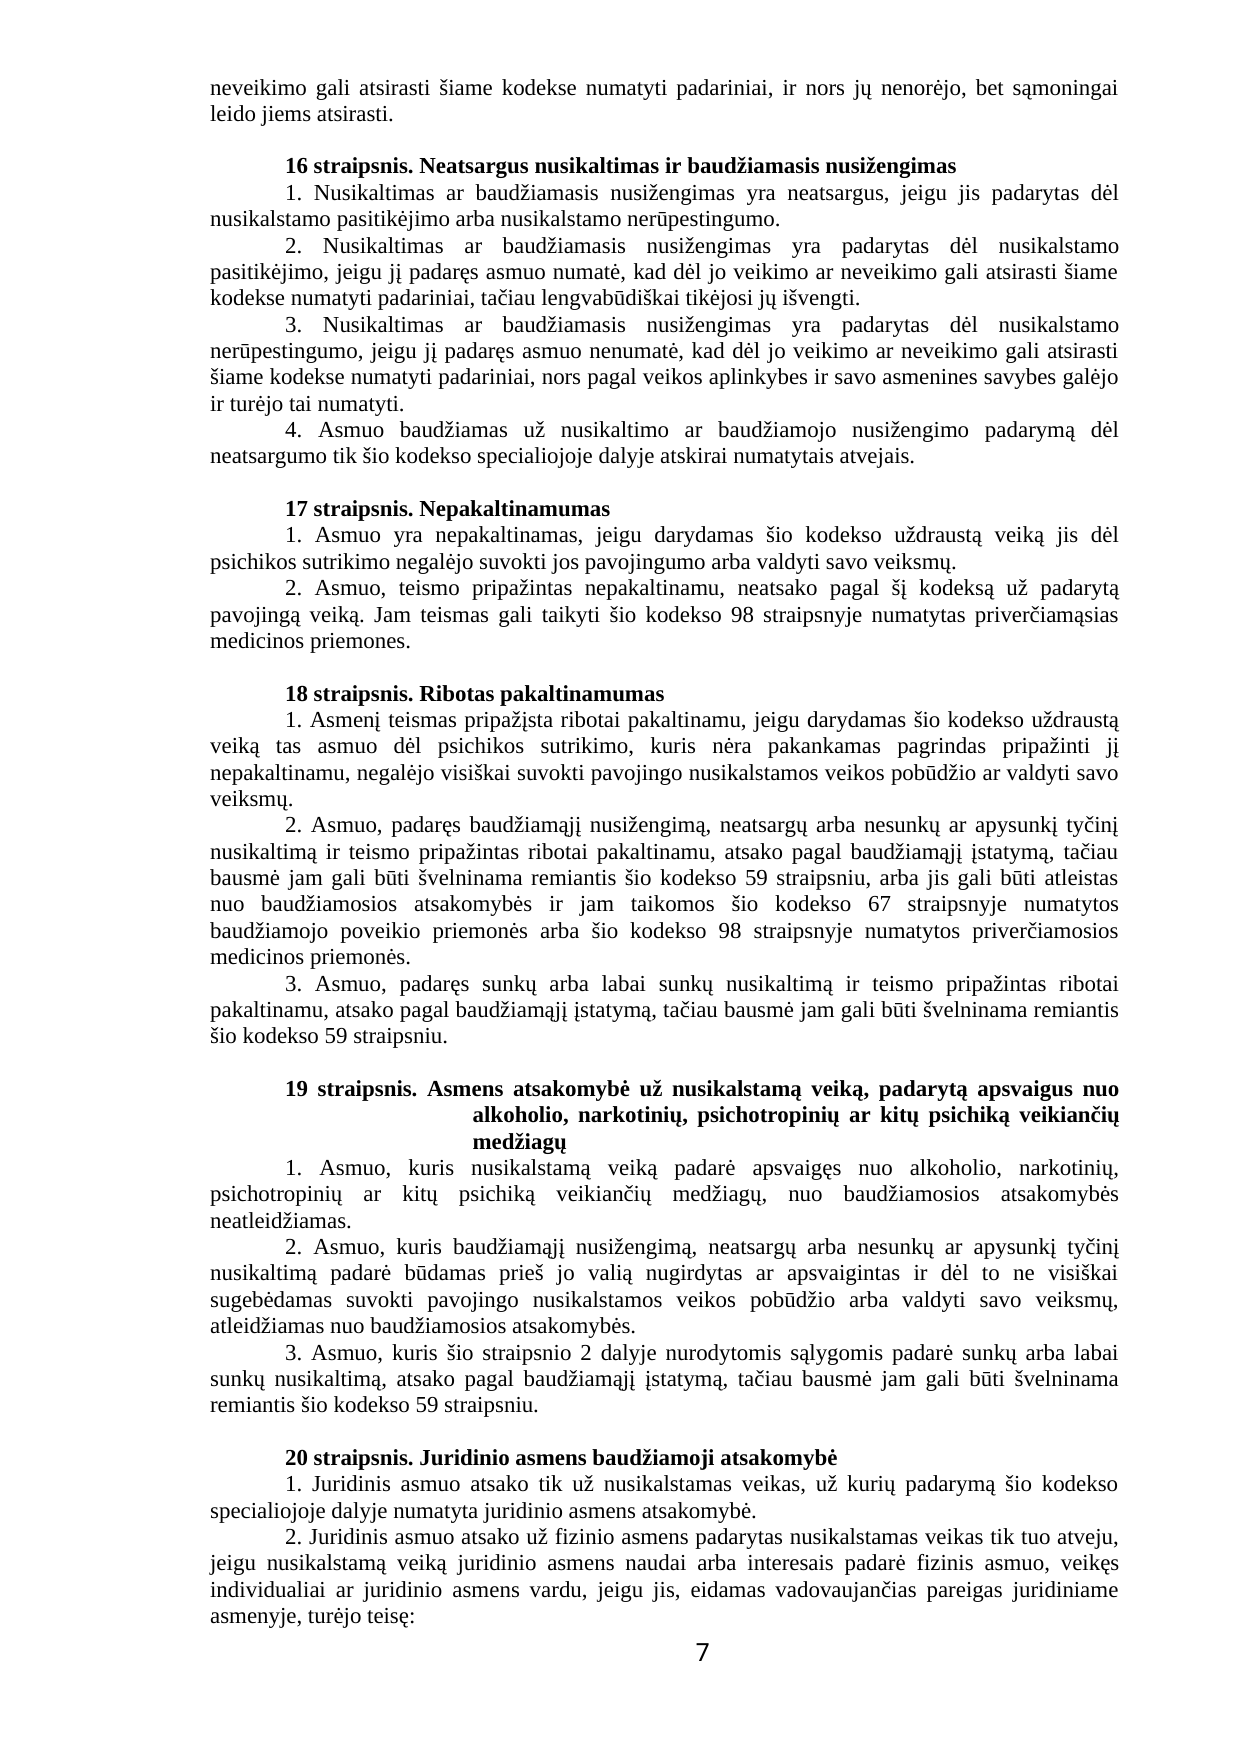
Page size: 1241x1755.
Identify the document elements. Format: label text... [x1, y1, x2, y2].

text 18 straipsnis. Ribotas pakaltinamumas [210, 680, 1120, 706]
text 2. Nusikaltimas ar baudžiamasis nusižengimas yra padarytas dėl nusikalstamo pasitikėjimo, jeigu jį padaręs asmuo numatė, kad dėl jo veikimo ar neveikimo gali atsirasti šiame kodekse numatyti padariniai, tačiau lengvabūdiškai tikėjosi jų išvengti. [210, 232, 1120, 311]
text 2. Asmuo, teismo pripažintas nepakaltinamu, neatsako pagal šį kodeksą už padarytą pavojingą veiką. Jam teismas gali taikyti šio kodekso 98 straipsnyje numatytas priverčiamąsias medicinos priemones. [210, 574, 1120, 653]
text 19 straipsnis. Asmens atsakomybė už nusikalstamą veiką, padarytą apsvaigus nuo alkoholio, narkotinių, psichotropinių ar kitų psichiką veikiančių medžiagų [285, 1075, 1120, 1154]
text 1. Asmenį teismas pripažįsta ribotai pakaltinamu, jeigu darydamas šio kodekso uždraustą veiką tas asmuo dėl psichikos sutrikimo, kuris nėra pakankamas pagrindas pripažinti jį nepakaltinamu, negalėjo visiškai suvokti pavojingo nusikalstamos veikos pobūdžio ar valdyti savo veiksmų. [210, 706, 1120, 811]
text neveikimo gali atsirasti šiame kodekse numatyti padariniai, ir nors jų nenorėjo, bet sąmoningai leido jiems atsirasti. [210, 73, 1120, 126]
text 3. Nusikaltimas ar baudžiamasis nusižengimas yra padarytas dėl nusikalstamo nerūpestingumo, jeigu jį padaręs asmuo nenumatė, kad dėl jo veikimo ar neveikimo gali atsirasti šiame kodekse numatyti padariniai, nors pagal veikos aplinkybes ir savo asmenines savybes galėjo ir turėjo tai numatyti. [210, 311, 1120, 416]
text 1. Asmuo yra nepakaltinamas, jeigu darydamas šio kodekso uždraustą veiką jis dėl psichikos sutrikimo negalėjo suvokti jos pavojingumo arba valdyti savo veiksmų. [210, 522, 1120, 574]
text 1. Juridinis asmuo atsako tik už nusikalstamas veikas, už kurių padarymą šio kodekso specialiojoje dalyje numatyta juridinio asmens atsakomybė. [210, 1470, 1120, 1523]
text 3. Asmuo, kuris šio straipsnio 2 dalyje nurodytomis sąlygomis padarė sunkų arba labai sunkų nusikaltimą, atsako pagal baudžiamąjį įstatymą, tačiau bausmė jam gali būti švelninama remiantis šio kodekso 59 straipsniu. [210, 1338, 1120, 1418]
text 20 straipsnis. Juridinio asmens baudžiamoji atsakomybė [210, 1444, 1120, 1470]
text 2. Asmuo, kuris baudžiamąjį nusižengimą, neatsargų arba nesunkų ar apysunkį tyčinį nusikaltimą padarė būdamas prieš jo valią nugirdytas ar apsvaigintas ir dėl to ne visiškai sugebėdamas suvokti pavojingo nusikalstamos veikos pobūdžio arba valdyti savo veiksmų, atleidžiamas nuo baudžiamosios atsakomybės. [210, 1233, 1120, 1338]
text 17 straipsnis. Nepakaltinamumas [210, 495, 1120, 522]
text 3. Asmuo, padaręs sunkų arba labai sunkų nusikaltimą ir teismo pripažintas ribotai pakaltinamu, atsako pagal baudžiamąjį įstatymą, tačiau bausmė jam gali būti švelninama remiantis šio kodekso 59 straipsniu. [210, 969, 1120, 1049]
text 1. Nusikaltimas ar baudžiamasis nusižengimas yra neatsargus, jeigu jis padarytas dėl nusikalstamo pasitikėjimo arba nusikalstamo nerūpestingumo. [210, 179, 1120, 232]
text 2. Juridinis asmuo atsako už fizinio asmens padarytas nusikalstamas veikas tik tuo atveju, jeigu nusikalstamą veiką juridinio asmens naudai arba interesais padarė fizinis asmuo, veikęs individualiai ar juridinio asmens vardu, jeigu jis, eidamas vadovaujančias pareigas juridiniame asmenyje, turėjo teisę: [210, 1523, 1120, 1628]
text 2. Asmuo, padaręs baudžiamąjį nusižengimą, neatsargų arba nesunkų ar apysunkį tyčinį nusikaltimą ir teismo pripažintas ribotai pakaltinamu, atsako pagal baudžiamąjį įstatymą, tačiau bausmė jam gali būti švelninama remiantis šio kodekso 59 straipsniu, arba jis gali būti atleistas nuo baudžiamosios atsakomybės ir jam taikomos šio kodekso 67 straipsnyje numatytos baudžiamojo poveikio priemonės arba šio kodekso 98 straipsnyje numatytos priverčiamosios medicinos priemonės. [210, 811, 1120, 969]
text 1. Asmuo, kuris nusikalstamą veiką padarė apsvaigęs nuo alkoholio, narkotinių, psichotropinių ar kitų psichiką veikiančių medžiagų, nuo baudžiamosios atsakomybės neatleidžiamas. [210, 1154, 1120, 1233]
text 16 straipsnis. Neatsargus nusikaltimas ir baudžiamasis nusižengimas [210, 153, 1120, 179]
text 4. Asmuo baudžiamas už nusikaltimo ar baudžiamojo nusižengimo padarymą dėl neatsargumo tik šio kodekso specialiojoje dalyje atskirai numatytais atvejais. [210, 416, 1120, 469]
